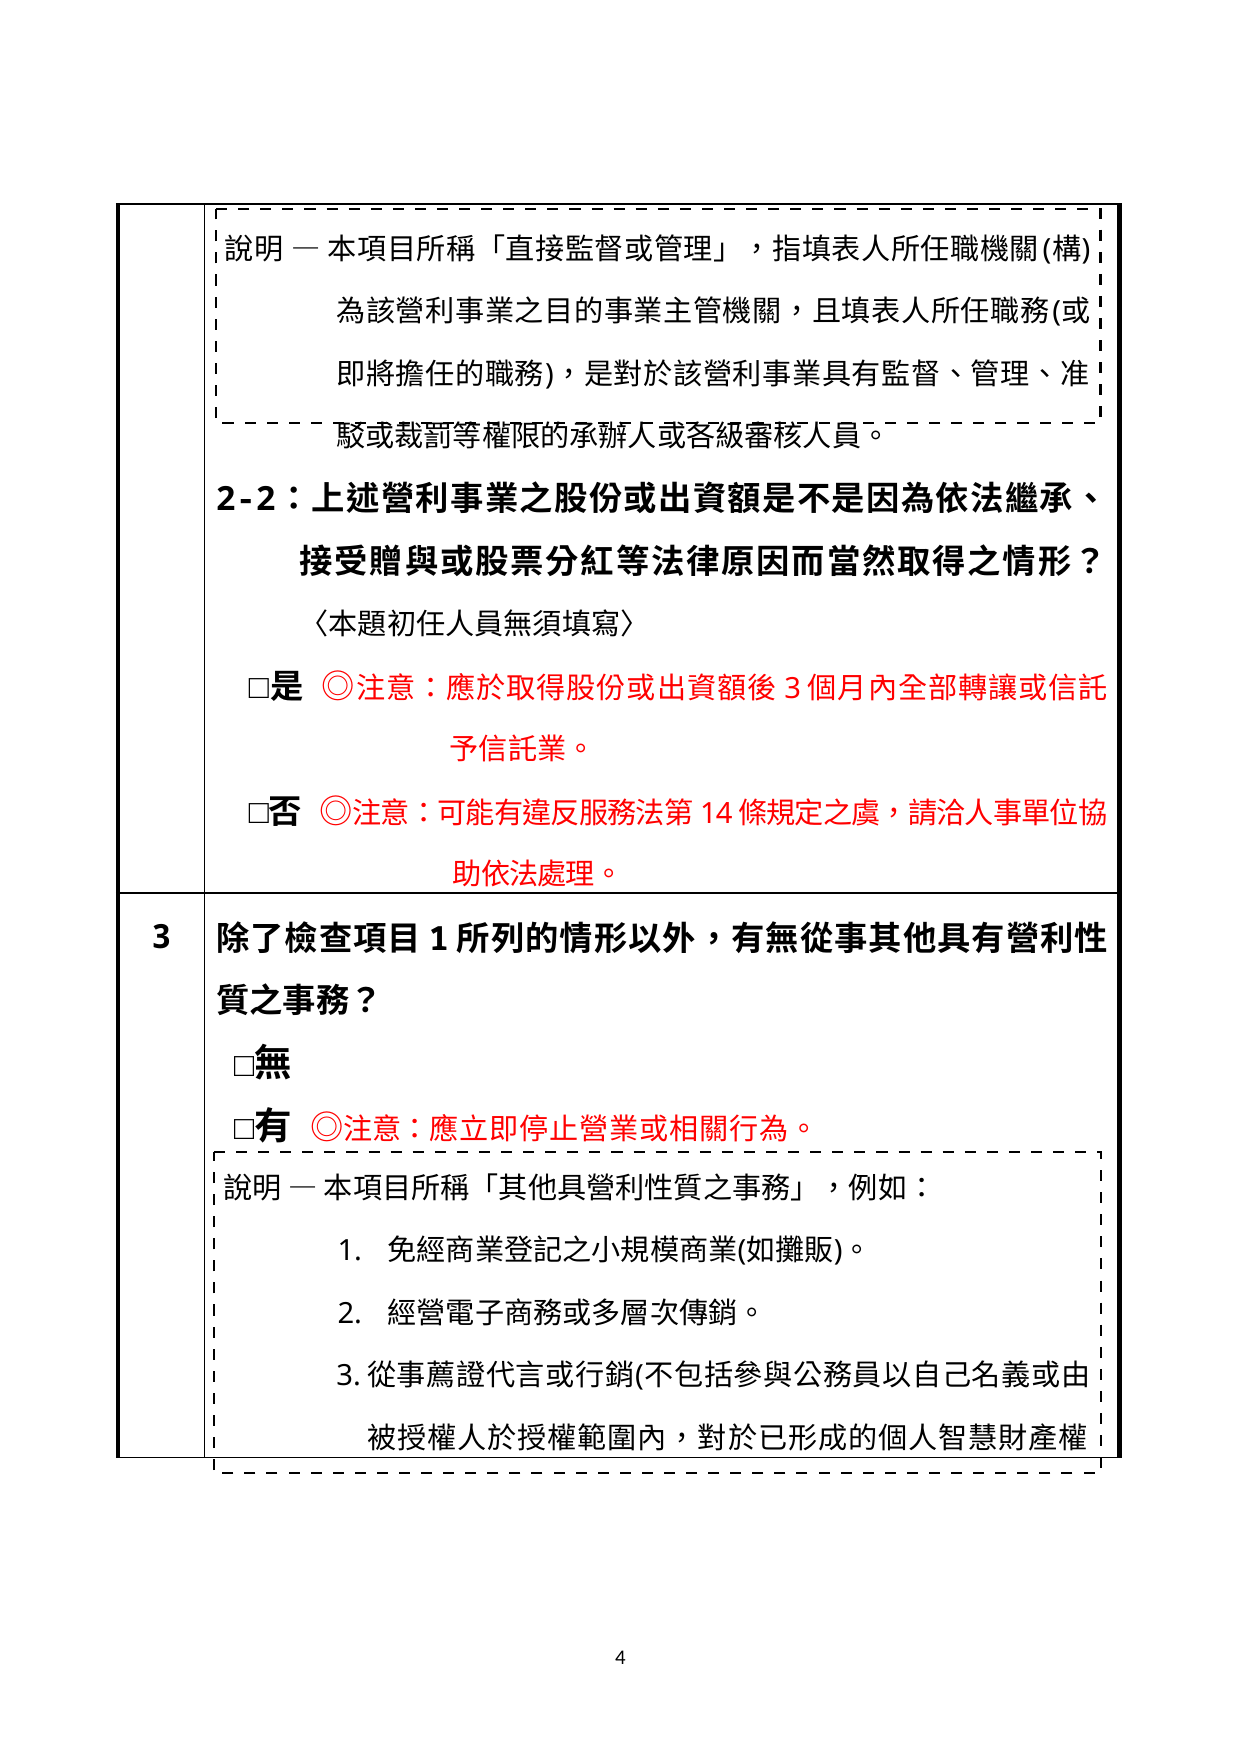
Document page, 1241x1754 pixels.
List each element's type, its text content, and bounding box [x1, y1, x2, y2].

table_cell [120, 205, 204, 892]
table_cell 3 [120, 894, 204, 1456]
table_cell 除了檢查項目1所列的情形以外，有無從事其他具有營利性質之事務？ □無 □有 ◎注意：應立即停止營業或相關行為。 說明 — 本項目所稱「其他具營利性質之事務」，例如： 免經商業登記之小規模商業(如攤販)。 經營電子商務或多層次傳銷。 從事薦證代言或行銷(不包括參與公務員以自己名義或由被授權人於授權範圍內，對於已形成的個人智慧財產權 [205, 894, 1117, 1456]
table_cell 說明 — 本項目所稱「直接監督或管理」，指填表人所任職機關(構)為該營利事業之目的事業主管機關，且填表人所任職務(或即將擔任的職務)，是對於該營利事業具有監督、管理、准駁或裁罰等權限的承辦人或各級審核人員。 2-2：上述營利事業之股份或出資額是不是因為依法繼承、接受贈與或股票分紅等法律原因而當然取得之情形？〈本題初任人員無須填寫〉 □是 ◎注意：應於取得股份或出資額後3個月內全部轉讓或信託予信託業。 □否 ◎注意：可能有違反服務法第14條規定之虞，請洽人事單位協助依法處理。 [205, 205, 1117, 892]
